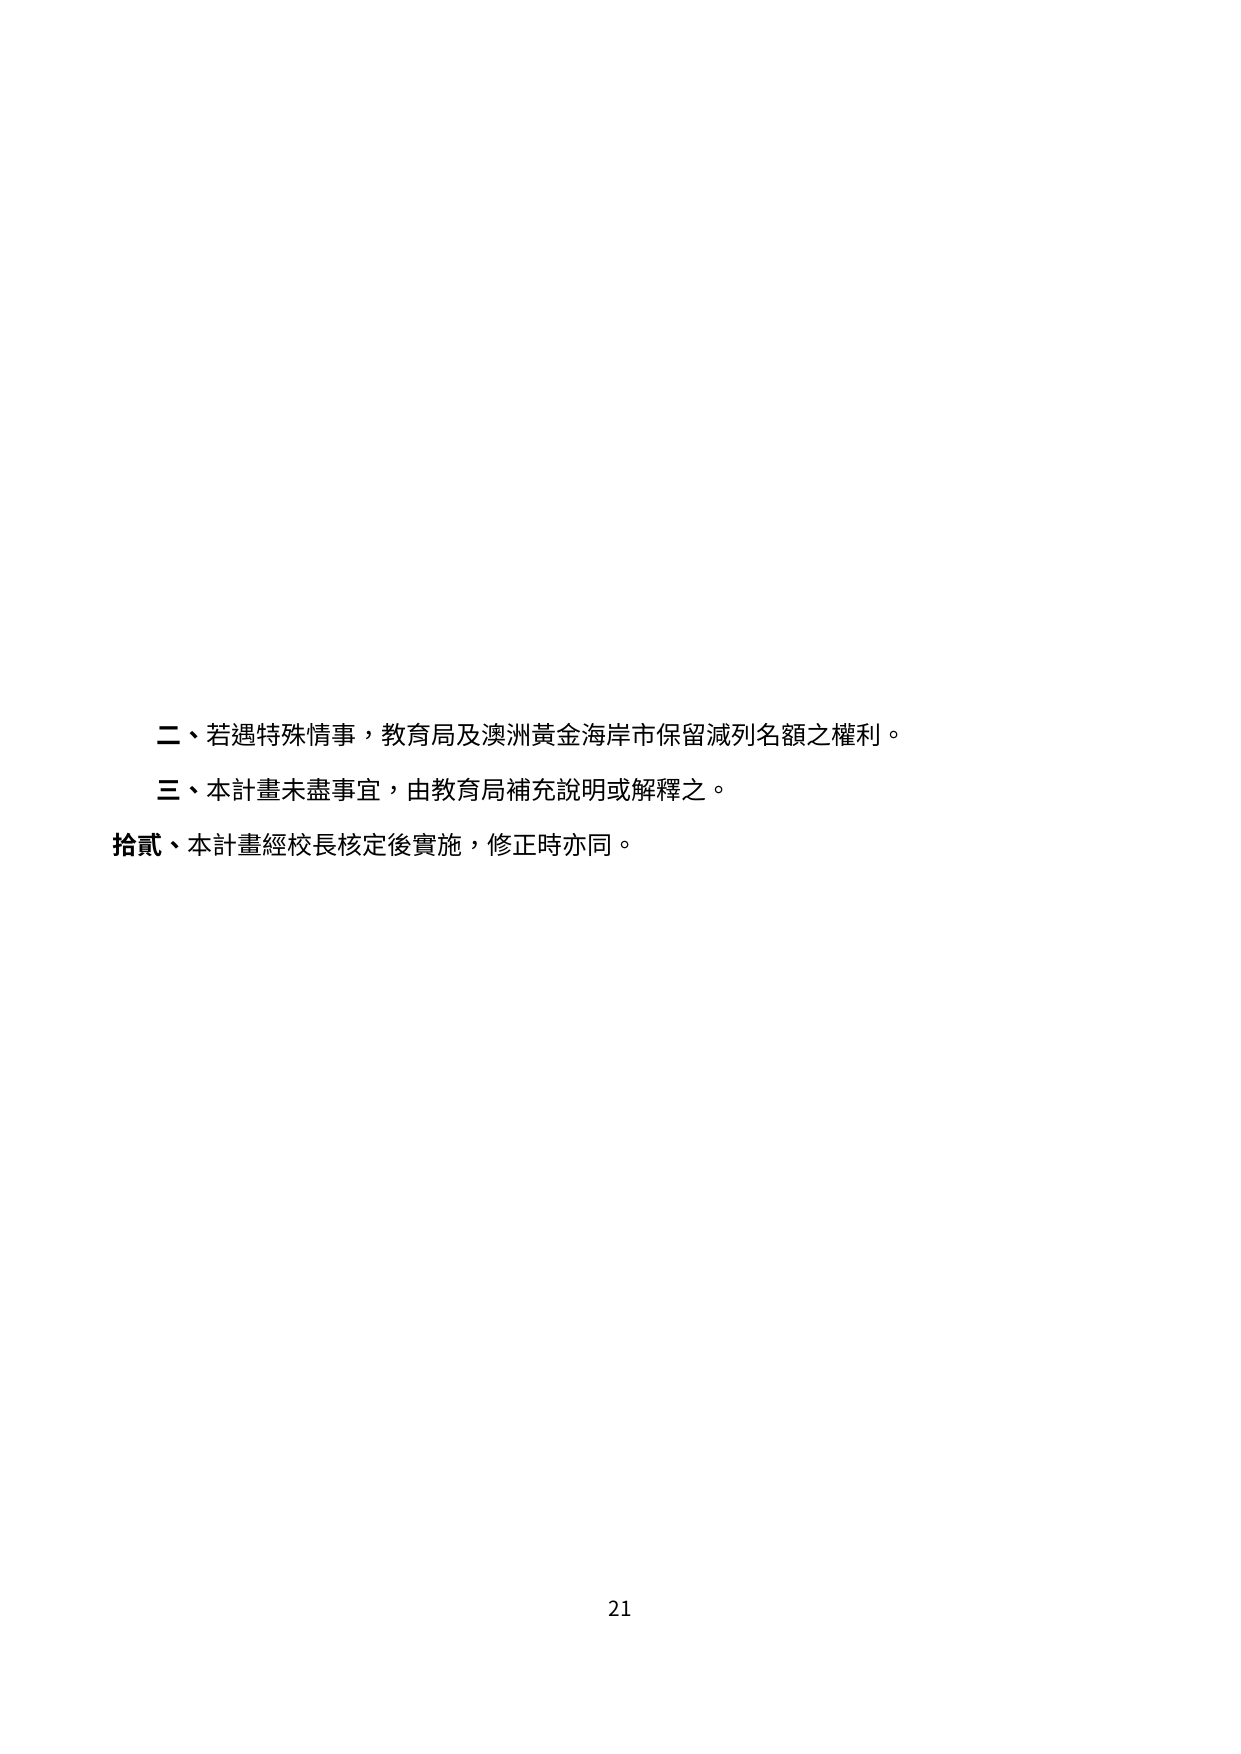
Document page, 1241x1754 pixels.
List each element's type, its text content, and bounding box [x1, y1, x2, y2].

text 三、本計畫未盡事宜，由教育局補充說明或解釋之。 [157, 770, 1128, 807]
text 二、若遇特殊情事，教育局及澳洲黃金海岸市保留減列名額之權利。 [157, 715, 1128, 752]
text 拾貳、本計畫經校長核定後實施，修正時亦同。 [112, 825, 1128, 862]
